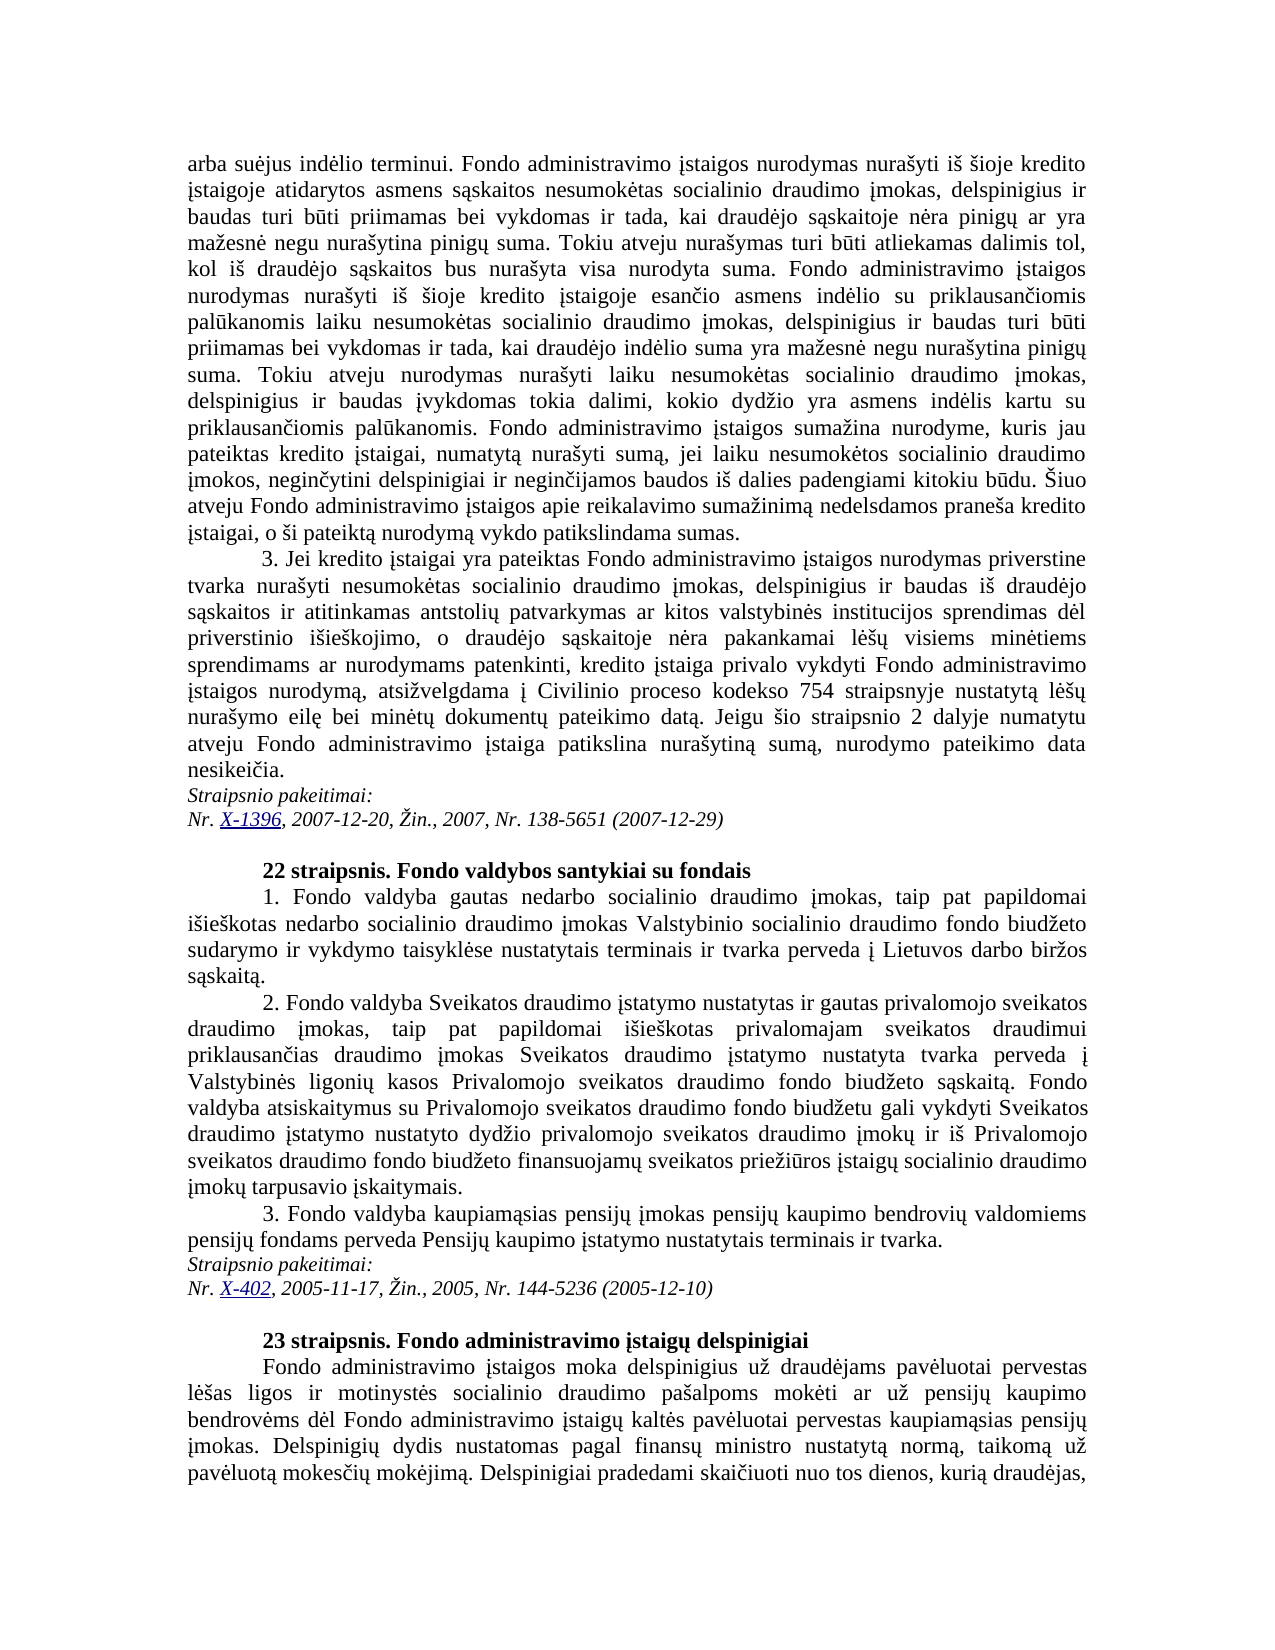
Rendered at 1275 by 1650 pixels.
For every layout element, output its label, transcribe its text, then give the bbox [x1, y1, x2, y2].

text Straipsnio pakeitimai: [187, 782, 1088, 807]
text Fondo administravimo įstaigos moka delspinigius už draudėjams pavėluotai pervestas lėšas ligos ir motinystės socialinio draudimo pašalpoms mokėti ar už pensijų kaupimo bendrovėms dėl Fondo administravimo įstaigų kaltės pavėluotai pervestas kaupiamąsias pensijų įmokas. Delspinigių dydis nustatomas pagal finansų ministro nustatytą normą, taikomą už pavėluotą mokesčių mokėjimą. Delspinigiai pradedami skaičiuoti nuo tos dienos, kurią draudėjas, [187, 1353, 1088, 1485]
text 3. Fondo valdyba kaupiamąsias pensijų įmokas pensijų kaupimo bendrovių valdomiems pensijų fondams perveda Pensijų kaupimo įstatymo nustatytais terminais ir tvarka. [187, 1199, 1088, 1252]
text Nr. X-1396, 2007-12-20, Žin., 2007, Nr. 138-5651 (2007-12-29) [187, 807, 1088, 831]
text arba suėjus indėlio terminui. Fondo administravimo įstaigos nurodymas nurašyti iš šioje kredito įstaigoje atidarytos asmens sąskaitos nesumokėtas socialinio draudimo įmokas, delspinigius ir baudas turi būti priimamas bei vykdomas ir tada, kai draudėjo sąskaitoje nėra pinigų ar yra mažesnė negu nurašytina pinigų suma. Tokiu atveju nurašymas turi būti atliekamas dalimis tol, kol iš draudėjo sąskaitos bus nurašyta visa nurodyta suma. Fondo administravimo įstaigos nurodymas nurašyti iš šioje kredito įstaigoje esančio asmens indėlio su priklausančiomis palūkanomis laiku nesumokėtas socialinio draudimo įmokas, delspinigius ir baudas turi būti priimamas bei vykdomas ir tada, kai draudėjo indėlio suma yra mažesnė negu nurašytina pinigų suma. Tokiu atveju nurodymas nurašyti laiku nesumokėtas socialinio draudimo įmokas, delspinigius ir baudas įvykdomas tokia dalimi, kokio dydžio yra asmens indėlis kartu su priklausančiomis palūkanomis. Fondo administravimo įstaigos sumažina nurodyme, kuris jau pateiktas kredito įstaigai, numatytą nurašyti sumą, jei laiku nesumokėtos socialinio draudimo įmokos, neginčytini delspinigiai ir neginčijamos baudos iš dalies padengiami kitokiu būdu. Šiuo atveju Fondo administravimo įstaigos apie reikalavimo sumažinimą nedelsdamos praneša kredito įstaigai, o ši pateiktą nurodymą vykdo patikslindama sumas. [187, 150, 1087, 545]
text 22 straipsnis. Fondo valdybos santykiai su fondais [187, 857, 1088, 883]
text 3. Jei kredito įstaigai yra pateiktas Fondo administravimo įstaigos nurodymas priverstine tvarka nurašyti nesumokėtas socialinio draudimo įmokas, delspinigius ir baudas iš draudėjo sąskaitos ir atitinkamas antstolių patvarkymas ar kitos valstybinės institucijos sprendimas dėl priverstinio išieškojimo, o draudėjo sąskaitoje nėra pakankamai lėšų visiems minėtiems sprendimams ar nurodymams patenkinti, kredito įstaiga privalo vykdyti Fondo administravimo įstaigos nurodymą, atsižvelgdama į Civilinio proceso kodekso 754 straipsnyje nustatytą lėšų nurašymo eilę bei minėtų dokumentų pateikimo datą. Jeigu šio straipsnio 2 dalyje numatytu atveju Fondo administravimo įstaiga patikslina nurašytiną sumą, nurodymo pateikimo data nesikeičia. [187, 545, 1087, 782]
text 1. Fondo valdyba gautas nedarbo socialinio draudimo įmokas, taip pat papildomai išieškotas nedarbo socialinio draudimo įmokas Valstybinio socialinio draudimo fondo biudžeto sudarymo ir vykdymo taisyklėse nustatytais terminais ir tvarka perveda į Lietuvos darbo biržos sąskaitą. [187, 883, 1088, 989]
text Straipsnio pakeitimai: [187, 1252, 1088, 1276]
text Nr. X-402, 2005-11-17, Žin., 2005, Nr. 144-5236 (2005-12-10) [187, 1276, 1088, 1300]
text 23 straipsnis. Fondo administravimo įstaigų delspinigiai [187, 1327, 1088, 1353]
text 2. Fondo valdyba Sveikatos draudimo įstatymo nustatytas ir gautas privalomojo sveikatos draudimo įmokas, taip pat papildomai išieškotas privalomajam sveikatos draudimui priklausančias draudimo įmokas Sveikatos draudimo įstatymo nustatyta tvarka perveda į Valstybinės ligonių kasos Privalomojo sveikatos draudimo fondo biudžeto sąskaitą. Fondo valdyba atsiskaitymus su Privalomojo sveikatos draudimo fondo biudžetu gali vykdyti Sveikatos draudimo įstatymo nustatyto dydžio privalomojo sveikatos draudimo įmokų ir iš Privalomojo sveikatos draudimo fondo biudžeto finansuojamų sveikatos priežiūros įstaigų socialinio draudimo įmokų tarpusavio įskaitymais. [187, 989, 1088, 1199]
